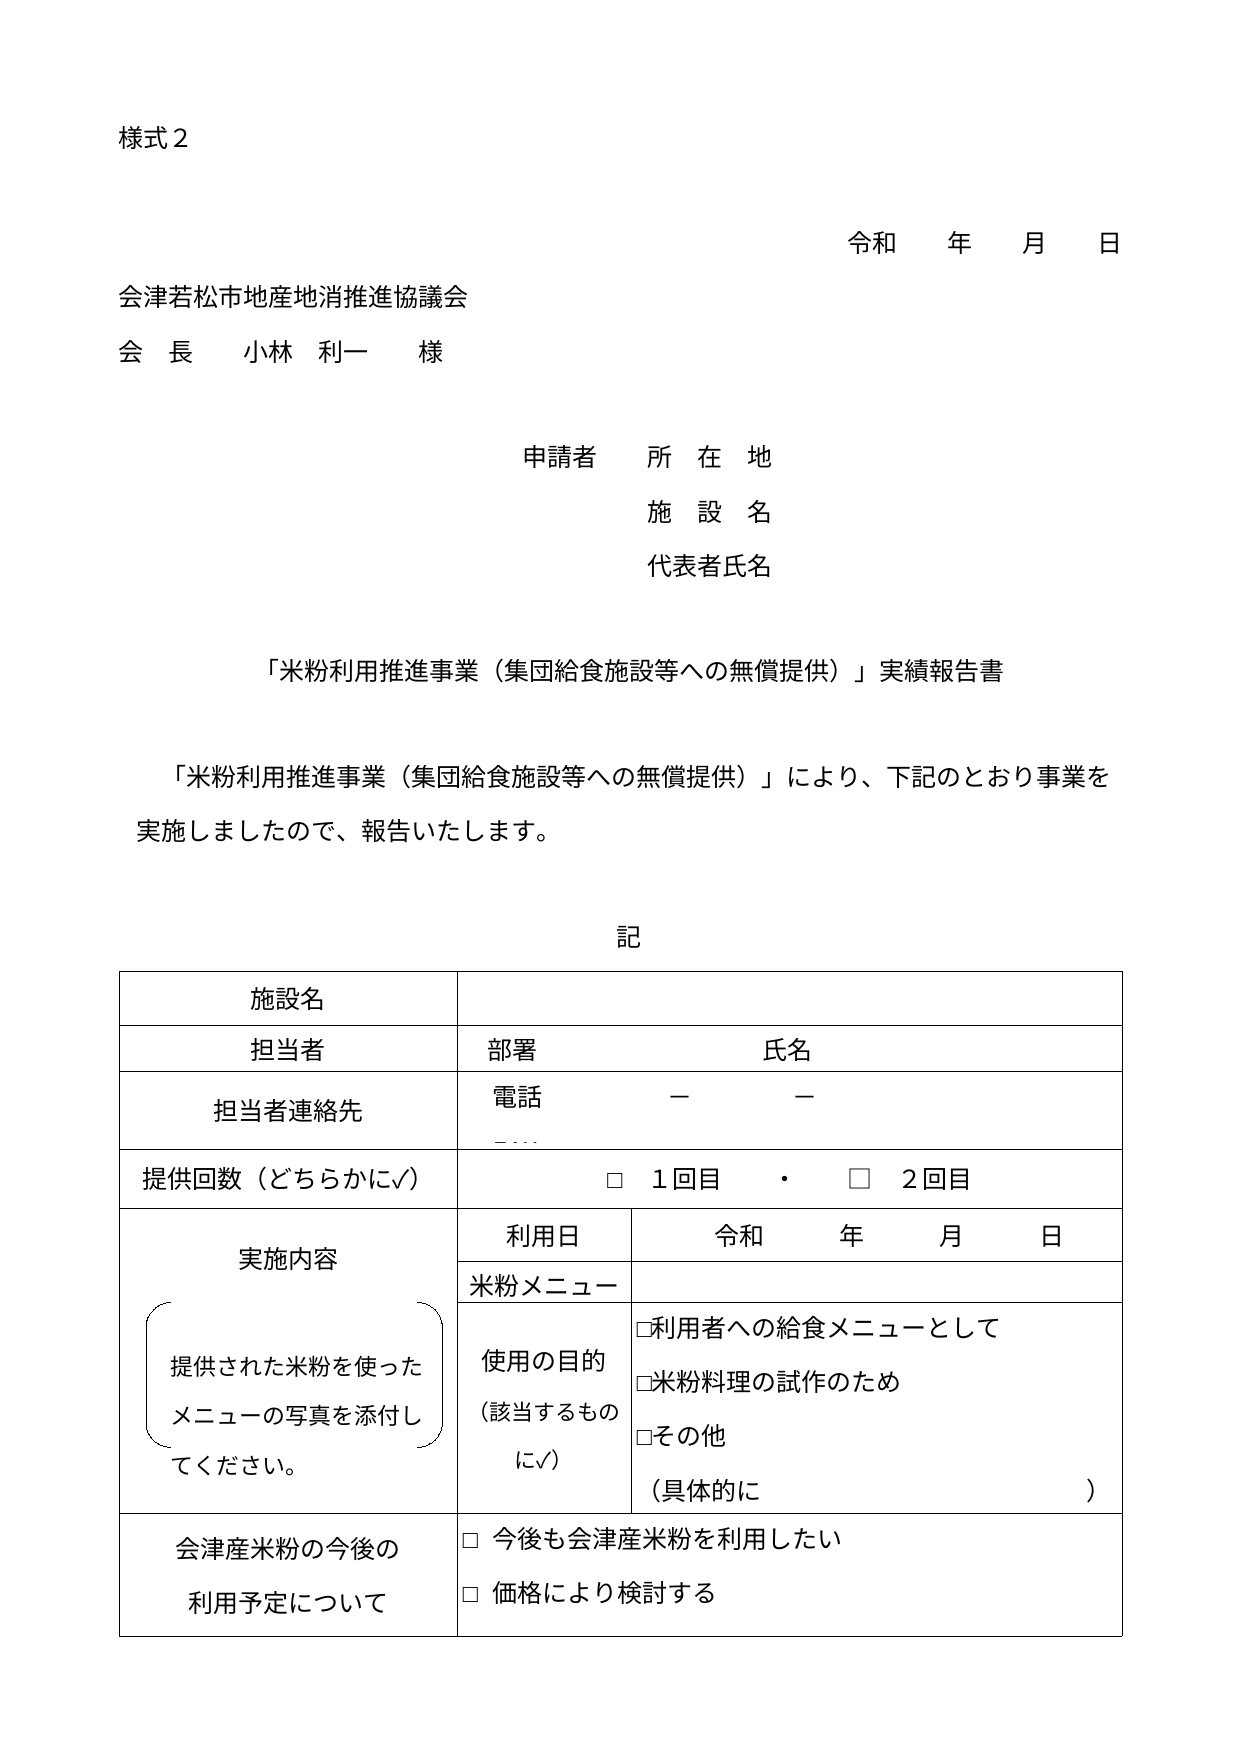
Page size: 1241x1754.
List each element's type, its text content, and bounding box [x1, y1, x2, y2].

table_cell 実施内容 提供された米粉を使った メニューの写真を添付し てください。 [120, 1209, 457, 1513]
table_cell 使用の目的 （該当するものに✓） [458, 1303, 631, 1513]
text 「米粉利用推進事業（集団給食施設等への無償提供）」により、下記のとおり事業を実施しましたので、報告いたします。 [136, 757, 1122, 848]
text 記 [136, 917, 1122, 953]
table_cell □ 今後も会津産米粉を利用したい □ 価格により検討する [458, 1514, 1122, 1636]
text 代表者氏名 [118, 546, 1122, 583]
text 令和 年 月 日 [118, 223, 1122, 260]
table_cell □利用者への給食メニューとして □米粉料理の試作のため □その他 （具体的に ） [632, 1303, 1122, 1513]
text 施設名 [118, 492, 1122, 528]
table_cell 担当者連絡先 [120, 1072, 457, 1148]
table_cell 利用日 [458, 1209, 631, 1261]
table_cell 令和 年 月 日 [632, 1209, 1122, 1261]
table_header 施設名 [120, 972, 457, 1024]
text 会津若松市地産地消推進協議会 [118, 278, 1122, 314]
table_cell 担当者 [120, 1026, 457, 1071]
text 様式２ [118, 118, 1122, 154]
text 申請者 所 在 地 [136, 438, 1122, 474]
table_cell 提供回数（どちらかに✓） [120, 1150, 457, 1208]
text 「米粉利用推進事業（集団給食施設等への無償提供）」実績報告書 [136, 652, 1122, 688]
table_cell 米粉メニュー [458, 1262, 631, 1302]
table_header [458, 972, 1122, 1024]
table_cell 電話 － － FAX － － [458, 1072, 1122, 1148]
table_cell 部署 氏名 [458, 1026, 1122, 1071]
text 会 長 小林 利一 様 [118, 332, 1122, 368]
table_cell [632, 1262, 1122, 1302]
table_cell 会津産米粉の今後の 利用予定について [120, 1514, 457, 1636]
table_cell □ １回目 ・ □ ２回目 [458, 1150, 1122, 1208]
